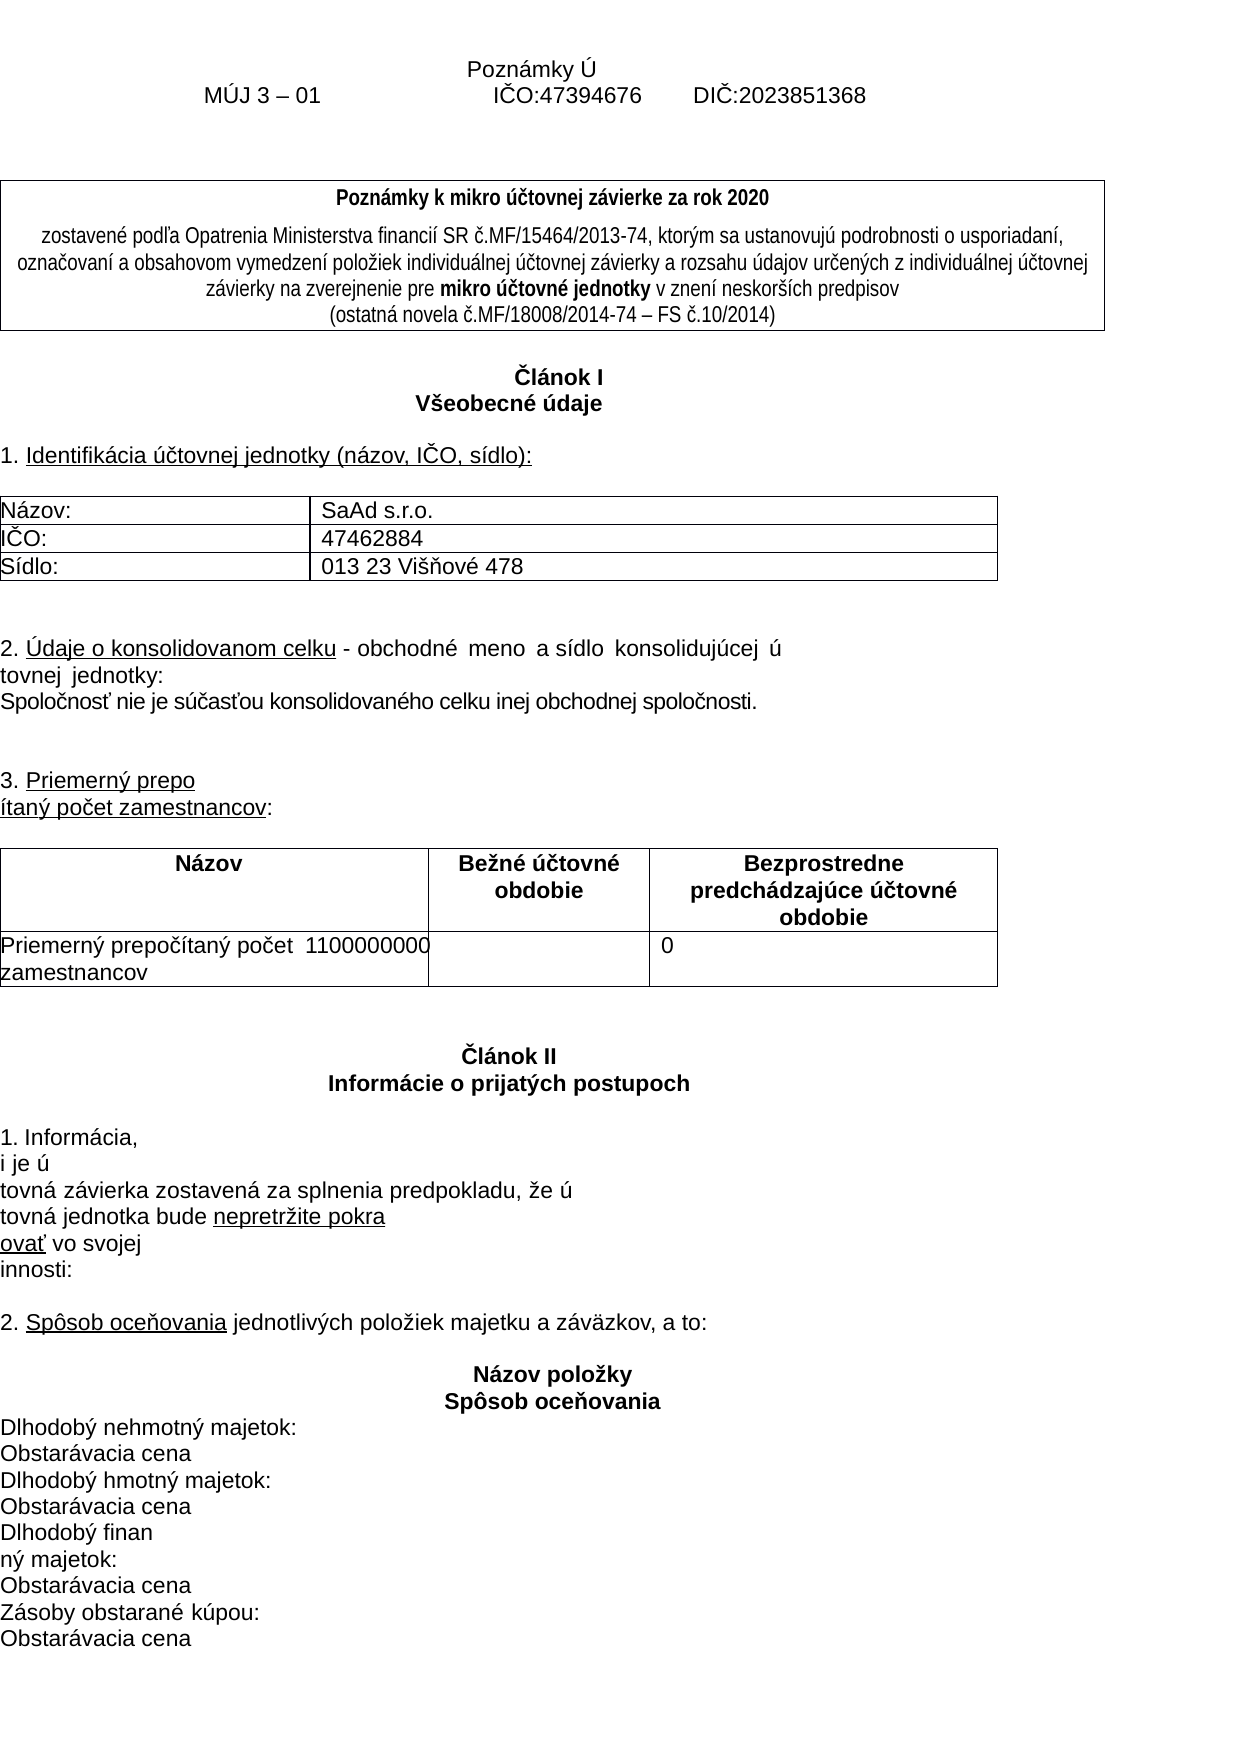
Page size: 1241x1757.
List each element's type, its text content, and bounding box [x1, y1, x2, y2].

text Spôsob oceňovania [0, 1388, 1105, 1414]
table_cell 47462884 [311, 525, 997, 552]
text Obstarávacia cena [0, 1440, 1105, 1467]
table_header Bežné účtovné obdobie [429, 849, 649, 931]
text Obstarávacia cena [0, 1625, 1105, 1651]
text tovná jednotka bude nepretržite pokra [0, 1203, 1105, 1229]
table_header Názov: [1, 497, 309, 524]
text Obstarávacia cena [0, 1572, 1105, 1598]
text 1. Identifikácia účtovnej jednotky (názov, IČO, sídlo): [0, 442, 1105, 468]
text tovnej jednotky: [0, 662, 1105, 688]
text Informácie o prijatých postupoch [0, 1069, 1018, 1096]
table_cell Sídlo: [1, 553, 309, 580]
text Dlhodobý finan [0, 1519, 1105, 1546]
text 3. Priemerný prepo [0, 767, 1105, 794]
text ovať vo svojej [0, 1229, 1105, 1256]
text (ostatná novela č.MF/18008/2014-74 – FS č.10/2014) [1, 298, 1104, 330]
text Poznámky k mikro účtovnej závierke za rok 2020 [1, 181, 1104, 210]
table_cell Priemerný prepočítaný počet zamestnancov [1, 932, 428, 986]
text i je ú [0, 1150, 1105, 1177]
table_cell IČO: [1, 525, 309, 552]
subtitle Článok II [0, 1043, 1017, 1069]
text Spoločnosť nie je súčasťou konsolidovaného celku inej obchodnej spoločnosti. [0, 688, 1105, 714]
text ítaný počet zamestnancov: [0, 794, 1105, 821]
text Všeobecné údaje [0, 390, 1017, 416]
text Názov položky [0, 1361, 1105, 1388]
text innosti: [0, 1256, 1105, 1282]
table_header Názov [1, 849, 428, 931]
text Zásoby obstarané kúpou: [0, 1598, 1105, 1625]
table_header SaAd s.r.o. [311, 497, 997, 524]
text 1. Informácia, [0, 1124, 1105, 1150]
text tovná závierka zostavená za splnenia predpokladu, že ú [0, 1177, 1105, 1203]
subtitle Článok I [0, 364, 1117, 390]
text ný majetok: [0, 1546, 1105, 1572]
table_cell 1100000000 [429, 932, 649, 986]
text zostavené podľa Opatrenia Ministerstva financií SR č.MF/15464/2013-74, ktorým sa ustanovujú podrobnosti o usporiadaní, označovaní a obsahovom vymedzení položiek individuálnej účtovnej závierky a rozsahu údajov určených z individuálnej účtovnej závierky na zverejnenie pre mikro účtovné jednotky v znení neskorších predpisov [1, 219, 1104, 298]
table_cell 013 23 Višňové 478 [311, 553, 997, 580]
text Dlhodobý hmotný majetok: [0, 1467, 1105, 1493]
text Dlhodobý nehmotný majetok: [0, 1414, 1105, 1440]
text Obstarávacia cena [0, 1493, 1105, 1519]
text 2. Údaje o konsolidovanom celku - obchodné meno a sídlo konsolidujúcej ú [0, 635, 1105, 662]
text 2. Spôsob oceňovania jednotlivých položiek majetku a záväzkov, a to: [0, 1308, 1105, 1335]
table_header Bezprostredne predchádzajúce účtovné obdobie [650, 849, 997, 931]
table_cell 0 [650, 932, 997, 986]
